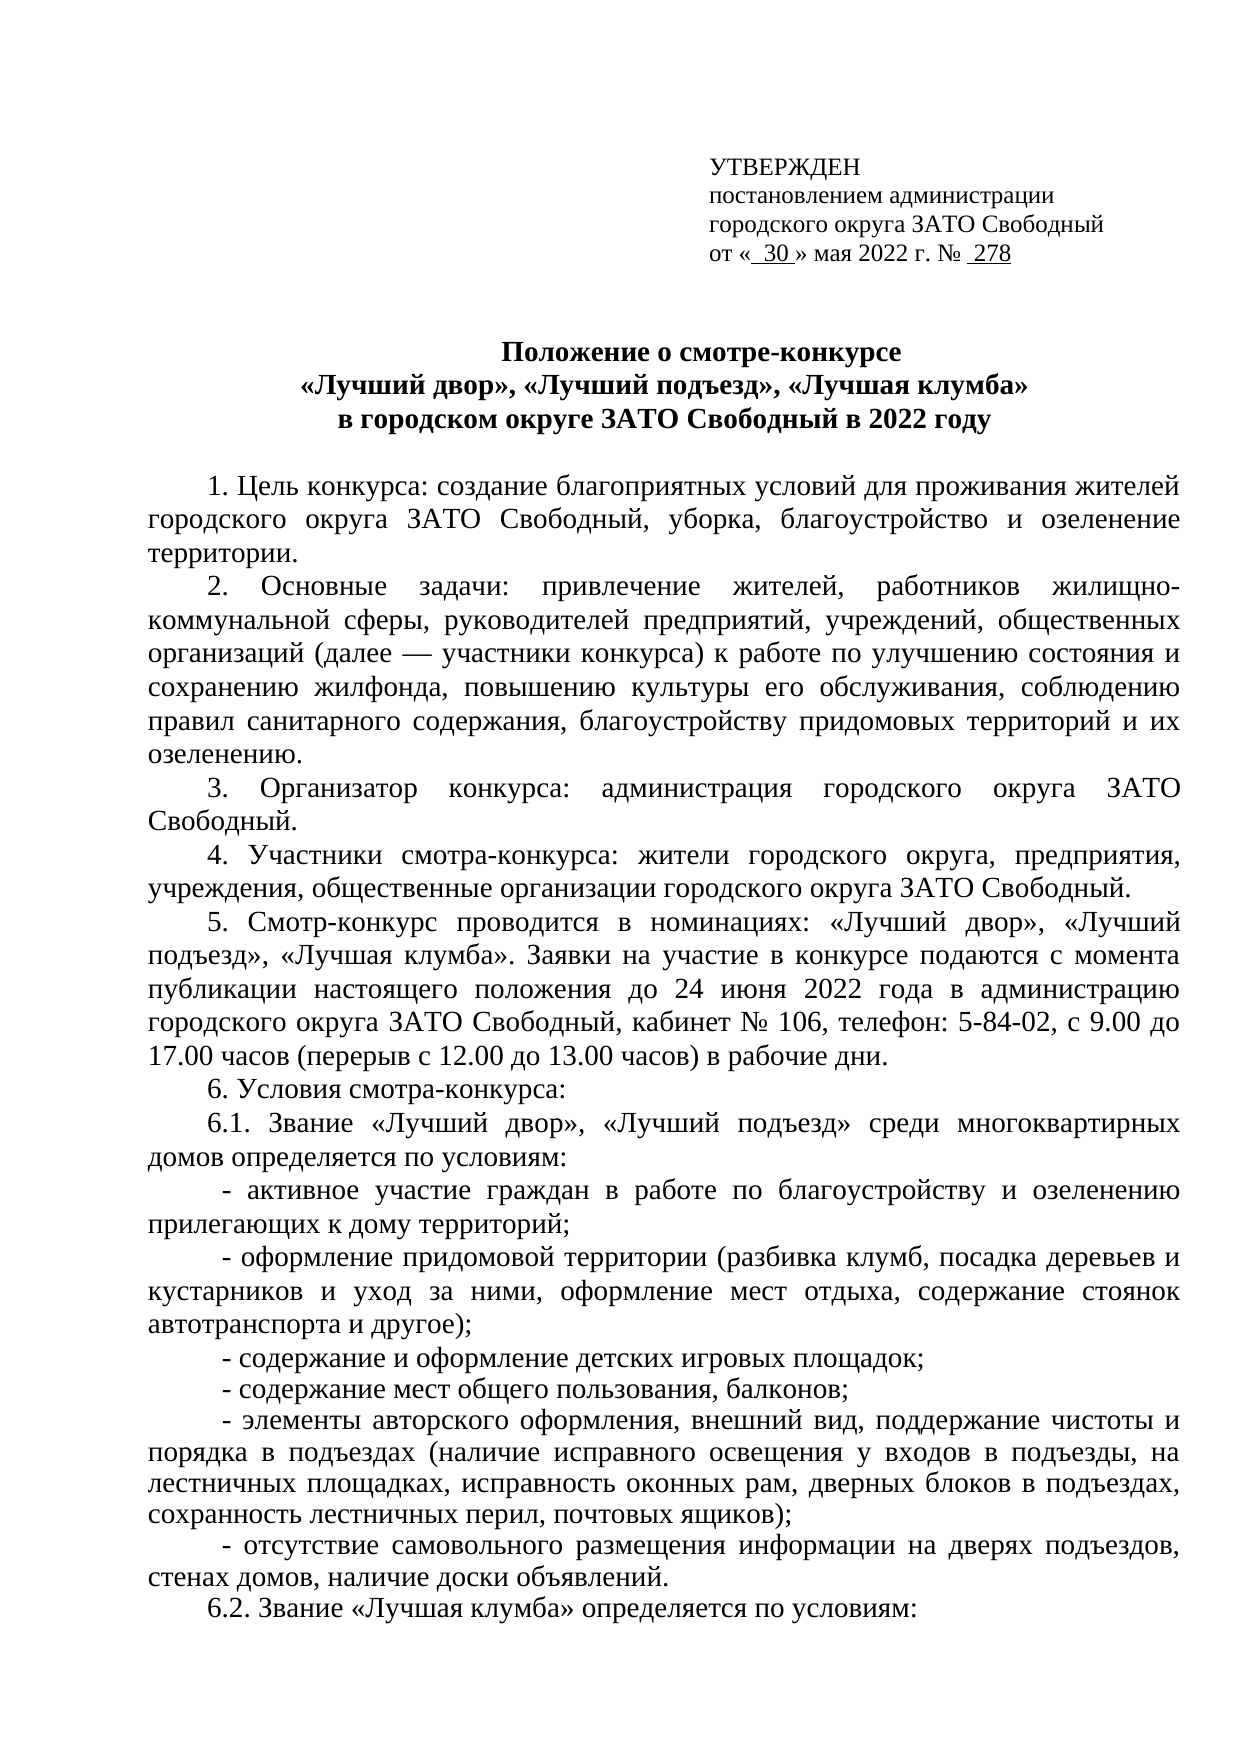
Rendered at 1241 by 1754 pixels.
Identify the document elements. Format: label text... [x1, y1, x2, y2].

text 6.2. Звание «Лучшая клумба» определяется по условиям: [148, 1592, 1181, 1623]
text 1. Цель конкурса: создание благоприятных условий для проживания жителей городского округа ЗАТО Свободный, уборка, благоустройство и озеленение территории. [148, 468, 1181, 568]
text - отсутствие самовольного размещения информации на дверях подъездов, стенах домов, наличие доски объявлений. [148, 1530, 1181, 1592]
text - содержание мест общего пользования, балконов; [148, 1373, 1181, 1405]
text - содержание и оформление детских игровых площадок; [148, 1340, 1181, 1373]
text Положение о смотре-конкурсе [148, 334, 1181, 367]
text - оформление придомовой территории (разбивка клумб, посадка деревьев и кустарников и уход за ними, оформление мест отдыха, содержание стоянок автотранспорта и другое); [148, 1239, 1181, 1340]
text постановлением администрации [709, 180, 1181, 209]
text 6.1. Звание «Лучший двор», «Лучший подъезд» среди многоквартирных домов определяется по условиям: [148, 1105, 1181, 1172]
text - активное участие граждан в работе по благоустройству и озеленению прилегающих к дому территорий; [148, 1172, 1181, 1239]
text 6. Условия смотра-конкурса: [148, 1072, 1181, 1105]
text в городском округе ЗАТО Свободный в 2022 году [148, 401, 1181, 434]
text 4. Участники смотра-конкурса: жители городского округа, предприятия, учреждения, общественные организации городского округа ЗАТО Свободный. [148, 837, 1181, 904]
text 2. Основные задачи: привлечение жителей, работников жилищно-коммунальной сферы, руководителей предприятий, учреждений, общественных организаций (далее — участники конкурса) к работе по улучшению состояния и сохранению жилфонда, повышению культуры его обслуживания, соблюдению правил санитарного содержания, благоустройству придомовых территорий и их озеленению. [148, 568, 1181, 770]
text городского округа ЗАТО Свободный [709, 209, 1181, 238]
text 5. Смотр-конкурс проводится в номинациях: «Лучший двор», «Лучший подъезд», «Лучшая клумба». Заявки на участие в конкурсе подаются с момента публикации настоящего положения до 24 июня 2022 года в администрацию городского округа ЗАТО Свободный, кабинет № 106, телефон: 5-84-02, с 9.00 до 17.00 часов (перерыв с 12.00 до 13.00 часов) в рабочие дни. [148, 904, 1181, 1072]
text от « 30 » мая 2022 г. № 278 [709, 238, 1181, 267]
text УТВЕРЖДЕН [709, 152, 1181, 180]
text - элементы авторского оформления, внешний вид, поддержание чистоты и порядка в подъездах (наличие исправного освещения у входов в подъезды, на лестничных площадках, исправность оконных рам, дверных блоков в подъездах, сохранность лестничных перил, почтовых ящиков); [148, 1405, 1181, 1530]
text «Лучший двор», «Лучший подъезд», «Лучшая клумба» [148, 367, 1181, 401]
text 3. Организатор конкурса: администрация городского округа ЗАТО Свободный. [148, 770, 1181, 837]
